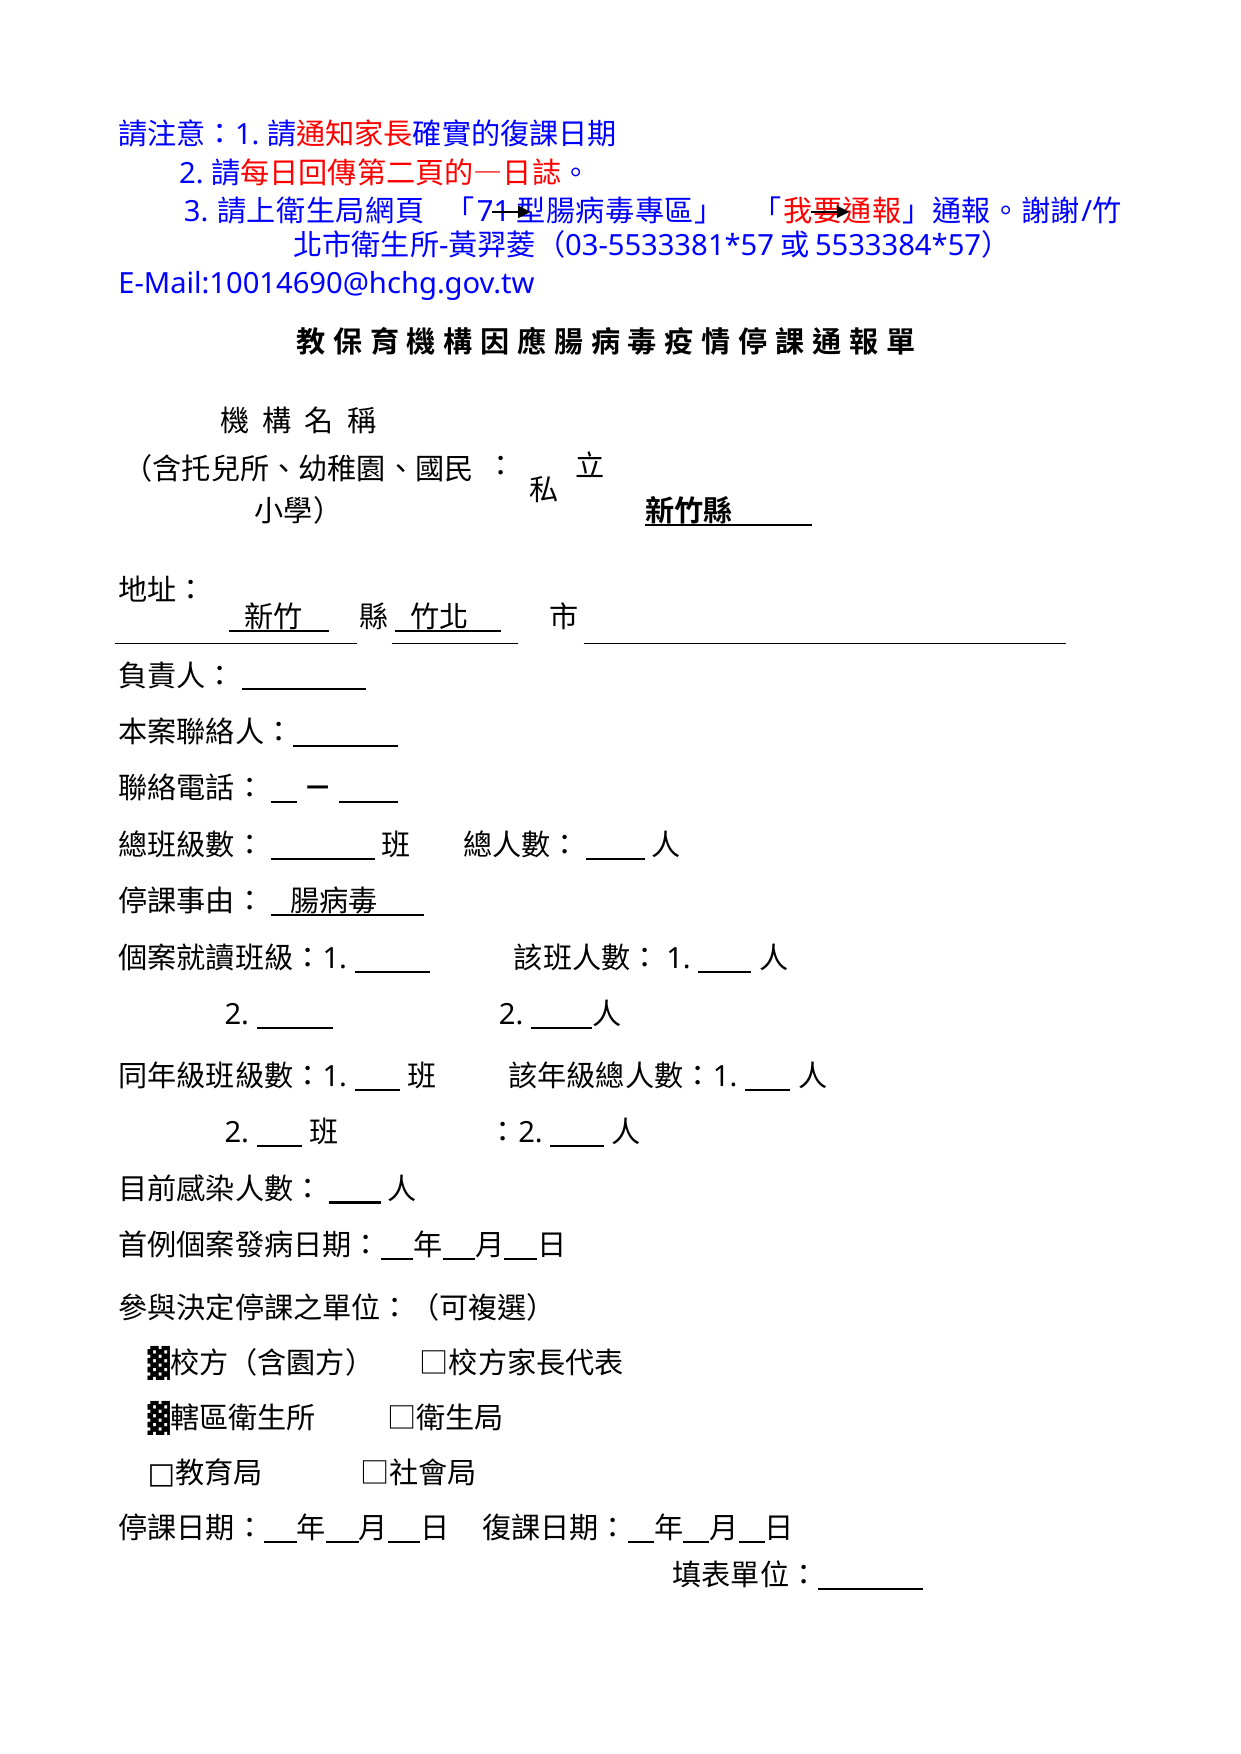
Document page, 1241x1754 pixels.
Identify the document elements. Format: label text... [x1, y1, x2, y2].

text 參與決定停課之單位：（可複選） [118, 1284, 1122, 1327]
table_cell 縣 [357, 588, 392, 642]
text 停課事由： 腸病毒 [118, 877, 1122, 921]
text 停課日期： 年 月 日 復課日期： 年 月 日 [118, 1504, 1122, 1547]
text ▓校方（含園方） □校方家長代表 [118, 1339, 1122, 1382]
text 請注意：1. 請通知家長確實的復課日期 [118, 118, 1122, 151]
text 總班級數： 班 總人數： 人 [118, 820, 1122, 864]
text 2. 請每日回傳第二頁的—日誌。 [118, 157, 1122, 190]
text 本案聯絡人： [118, 707, 1122, 751]
table_cell 地址： [115, 535, 226, 642]
table_cell （含托兒所、幼稚園、國民小學） [115, 445, 481, 535]
text □教育局 □社會局 [118, 1449, 1122, 1492]
text 首例個案發病日期： 年 月 日 [118, 1221, 1122, 1264]
text 同年級班級數：1. 班 該年級總人數：1. 人 [118, 1051, 1122, 1095]
text E-Mail:10014690@hchg.gov.tw [118, 267, 1122, 300]
table_cell 私 [520, 445, 566, 535]
table_header 立 [566, 398, 613, 535]
table_cell 竹北 [392, 535, 517, 642]
table_cell 新竹 [226, 535, 357, 642]
text 教保育機構因應腸病毒疫情停課通報單 [118, 318, 1093, 360]
table_header [520, 398, 566, 445]
text 聯絡電話： － [118, 764, 1122, 808]
text 個案就讀班級：1. 該班人數： 1. 人 [118, 933, 1122, 977]
table_header ： [481, 398, 520, 535]
text 2. 班 ：2. 人 [118, 1108, 1122, 1151]
table_cell [584, 535, 1066, 642]
text 填表單位： [118, 1552, 1122, 1594]
text ▓轄區衛生所 □衛生局 [118, 1394, 1122, 1437]
text 目前感染人數： 人 [118, 1164, 1122, 1208]
text 2. 2. 人 [118, 990, 1122, 1033]
table_cell 市 [518, 588, 583, 642]
text 負責人： [118, 651, 1122, 695]
table_header 新竹縣 [613, 398, 1066, 535]
table_header 機 構 名 稱 [115, 398, 481, 445]
table_cell [518, 535, 583, 588]
text 3. 請上衛生局網頁 「71型腸病毒專區」 「我要通報」通報。謝謝/竹北市衛生所-黃羿菱（03-5533381*57或5533384*57） [118, 195, 1122, 262]
table_cell [357, 535, 392, 588]
